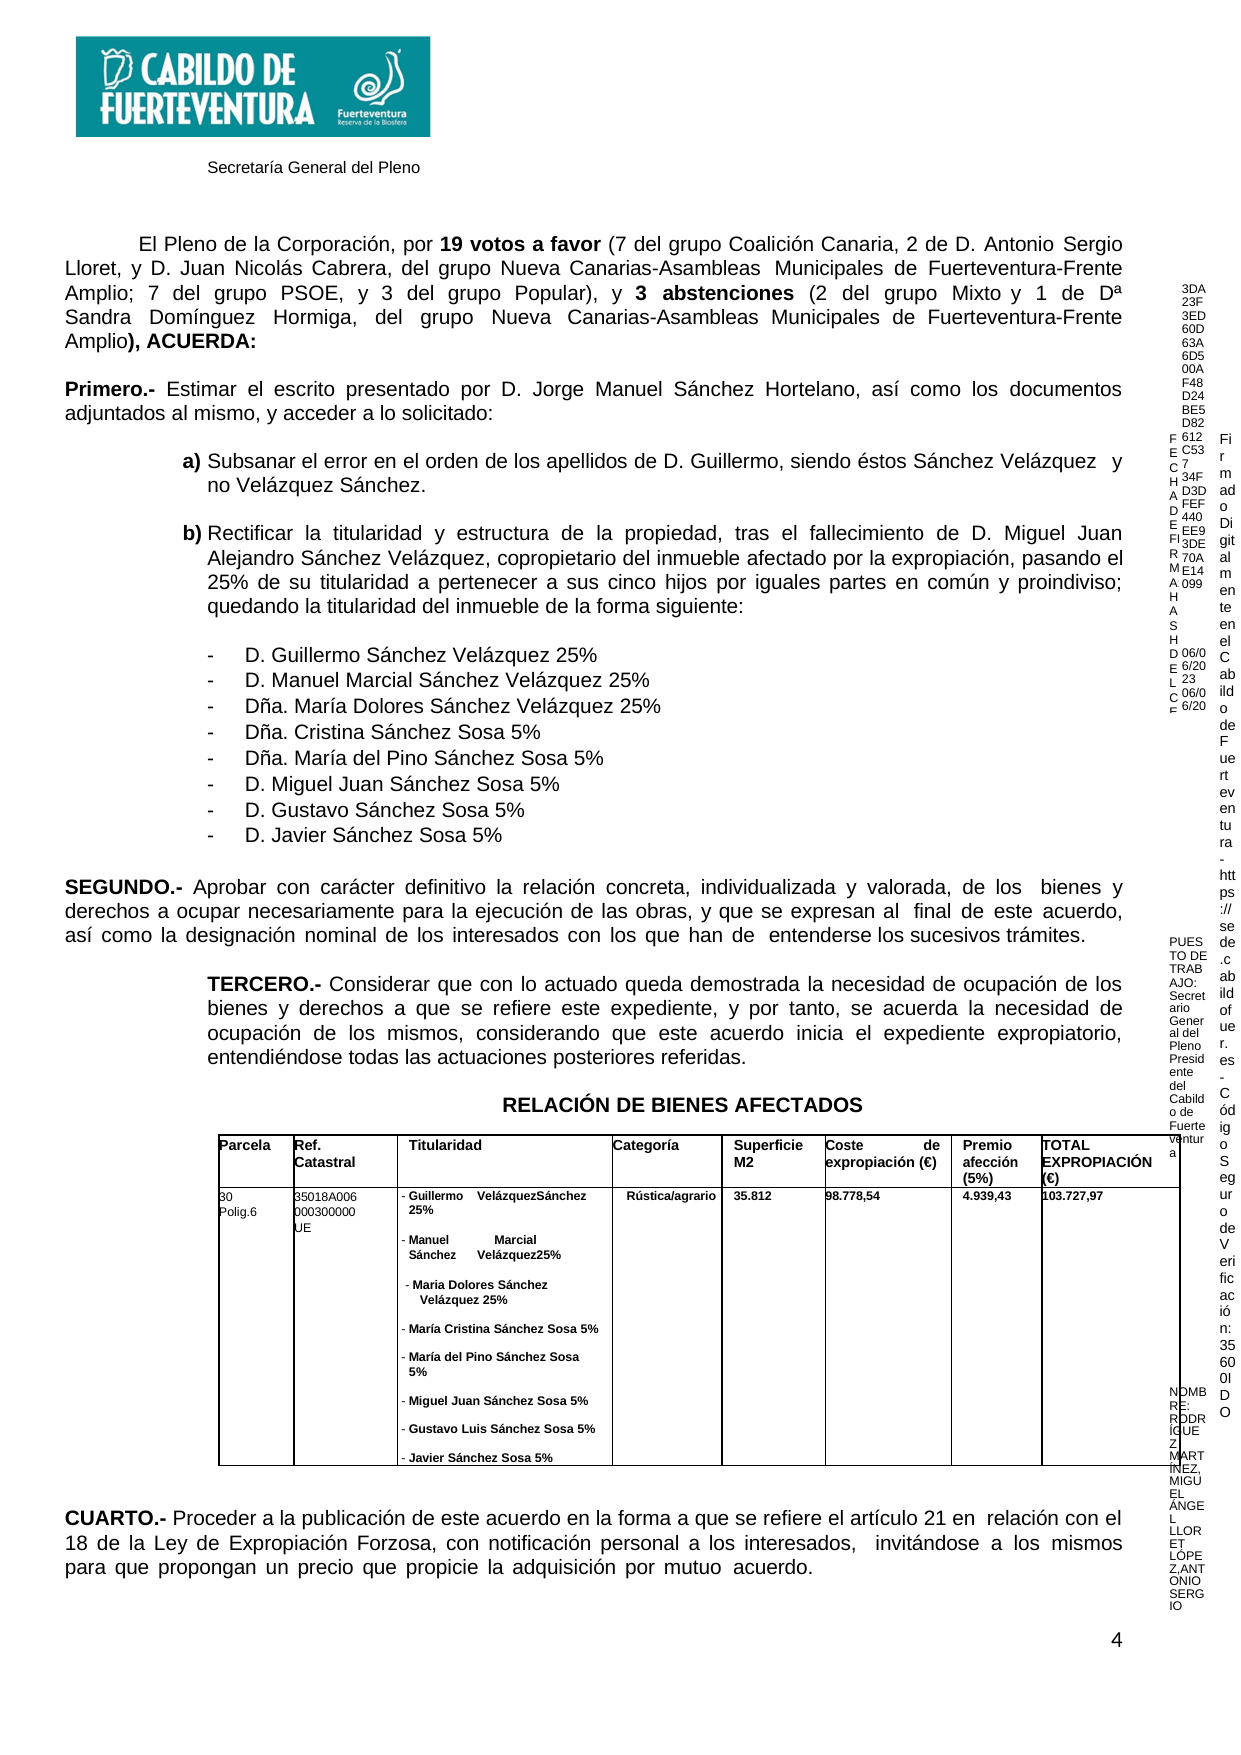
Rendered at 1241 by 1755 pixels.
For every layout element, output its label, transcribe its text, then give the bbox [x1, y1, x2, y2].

subtitle El Pleno de la Corporación, por 19 votos a favor (7 del grupo Coalición Canaria, 2 de D. Antonio Sergio Lloret, y D. Juan Nicolás Cabrera, del grupo Nueva Canarias-Asambleas Municipales de Fuerteventura-Frente Amplio; 7 del grupo PSOE, y 3 del grupo Popular), y 3 abstenciones (2 del grupo Mixto y 1 de Dª Sandra Domínguez Hormiga, del grupo Nueva Canarias-Asambleas Municipales de Fuerteventura-Frente Amplio), ACUERDA: [64, 232, 1123, 353]
table_cell 35018A006 000300000 UE [295, 1188, 397, 1465]
subtitle CUARTO.- Proceder a la publicación de este acuerdo en la forma a que se refiere el artículo 21 en relación con el 18 de la Ley de Expropiación Forzosa, con notificación personal a los interesados, invitándose a los mismos para que propongan un precio que propicie la adquisición por mutuo acuerdo. [64, 1506, 1123, 1579]
subtitle SEGUNDO.- Aprobar con carácter definitivo la relación concreta, individualizada y valorada, de los bienes y derechos a ocupar necesariamente para la ejecución de las obras, y que se expresan al final de este acuerdo, así como la designación nominal de los interesados con los que han de entenderse los sucesivos trámites. [64, 875, 1123, 947]
list Subsanar el error en el orden de los apellidos de D. Guillermo, siendo éstos Sánchez Velázquez y no Velázquez Sánchez. [182, 448, 1123, 497]
text FECHA DE FIRMA: HASH DEL CERTIFICADO: [1169, 432, 1184, 712]
list D. Javier Sánchez Sosa 5% [207, 823, 1217, 847]
table_cell 30 Polig.6 [220, 1188, 293, 1465]
text RODRÍGUEZ MARTÍNEZ,MIGUEL ÁNGEL LLORET LÓPEZ,ANTONIO SERGIO [1169, 1413, 1207, 1613]
list Dña. María Dolores Sánchez Velázquez 25% [207, 694, 1217, 718]
text Secretario General del Pleno [1169, 990, 1209, 1052]
list D. Miguel Juan Sánchez Sosa 5% [207, 772, 1217, 796]
table_header Superficie M2 [723, 1136, 825, 1187]
list 06/06/2023 [1182, 646, 1209, 687]
table_cell Guillermo VelázquezSánchez 25% Manuel Marcial Sánchez Velázquez25% Maria Dolores Sánchez Velázquez 25% María Cristina Sánchez Sosa 5% María del Pino Sánchez Sosa 5% Miguel Juan Sánchez Sosa 5% Gustavo Luis Sánchez Sosa 5% Javier Sánchez Sosa 5% [398, 1188, 612, 1465]
list D. Manuel Marcial Sánchez Velázquez 25% [207, 668, 1167, 692]
list Rectificar la titularidad y estructura de la propiedad, tras el fallecimiento de D. Miguel Juan Alejandro Sánchez Velázquez, copropietario del inmueble afectado por la expropiación, pasando el 25% de su titularidad a pertenecer a sus cinco hijos por iguales partes en común y proindiviso; quedando la titularidad del inmueble de la forma siguiente: [182, 521, 1123, 618]
list D. Gustavo Sánchez Sosa 5% [207, 798, 1217, 822]
subtitle [1167, 1413, 1209, 1629]
text NOMBRE: [1169, 1386, 1179, 1413]
list D. Guillermo Sánchez Velázquez 25% [1184, 643, 1217, 667]
table_cell 98.778,54 [826, 1188, 951, 1465]
table_header Categoría [613, 1136, 721, 1187]
list D. Guillermo Sánchez Velázquez 25% [207, 643, 1167, 667]
list 06/06/2023 [1182, 687, 1209, 712]
text 34FD3DFEF440EE93DE70AE140996B1C6668F08F5 [1182, 471, 1209, 588]
table_cell 4.939,43 [952, 1188, 1041, 1465]
table_header Ref. Catastral [295, 1136, 397, 1187]
list Dña. Cristina Sánchez Sosa 5% [207, 720, 1217, 744]
list Dña. María del Pino Sánchez Sosa 5% [207, 746, 1217, 770]
text NOMBRE: [1181, 1386, 1209, 1413]
table_header Parcela [220, 1136, 293, 1187]
text 3DA23F3ED60D63A6D500AF48D24BE5D82612C537 [1182, 283, 1209, 471]
text TERCERO.- Considerar que con lo actuado queda demostrada la necesidad de ocupación de los bienes y derechos a que se refiere este expediente, y por tanto, se acuerda la necesidad de ocupación de los mismos, considerando que este acuerdo inicia el expediente expropiatorio, entendiéndose todas las actuaciones posteriores referidas. [207, 972, 1123, 1068]
text Presidente del Cabildo de Fuerteventura [1169, 1052, 1209, 1160]
subtitle Primero.- Estimar el escrito presentado por D. Jorge Manuel Sánchez Hortelano, así como los documentos adjuntados al mismo, y acceder a lo solicitado: [64, 377, 1123, 425]
table_header Titularidad [398, 1136, 612, 1187]
table_header Premio afección (5%) [952, 1136, 1041, 1187]
table_cell Rústica/agrario [613, 1188, 721, 1465]
text Firmado Digitalmente en el Cabildo de Fuerteventura - https://sede.cabildofuer.es - Código Seguro de Verificación: 35600IDOC2C1C6A9049AD8284890 [1219, 431, 1236, 1421]
table_header TOTAL EXPROPIACIÓN (€) [1043, 1136, 1179, 1187]
table_cell 35.812 [723, 1188, 825, 1465]
text RELACIÓN DE BIENES AFECTADOS [502, 1093, 1167, 1117]
subtitle [1179, 282, 1209, 588]
text PUESTO DE TRABAJO: [1169, 936, 1209, 990]
table_header Coste de expropiación (€) [826, 1136, 951, 1187]
table_cell 103.727,97 [1043, 1188, 1179, 1465]
